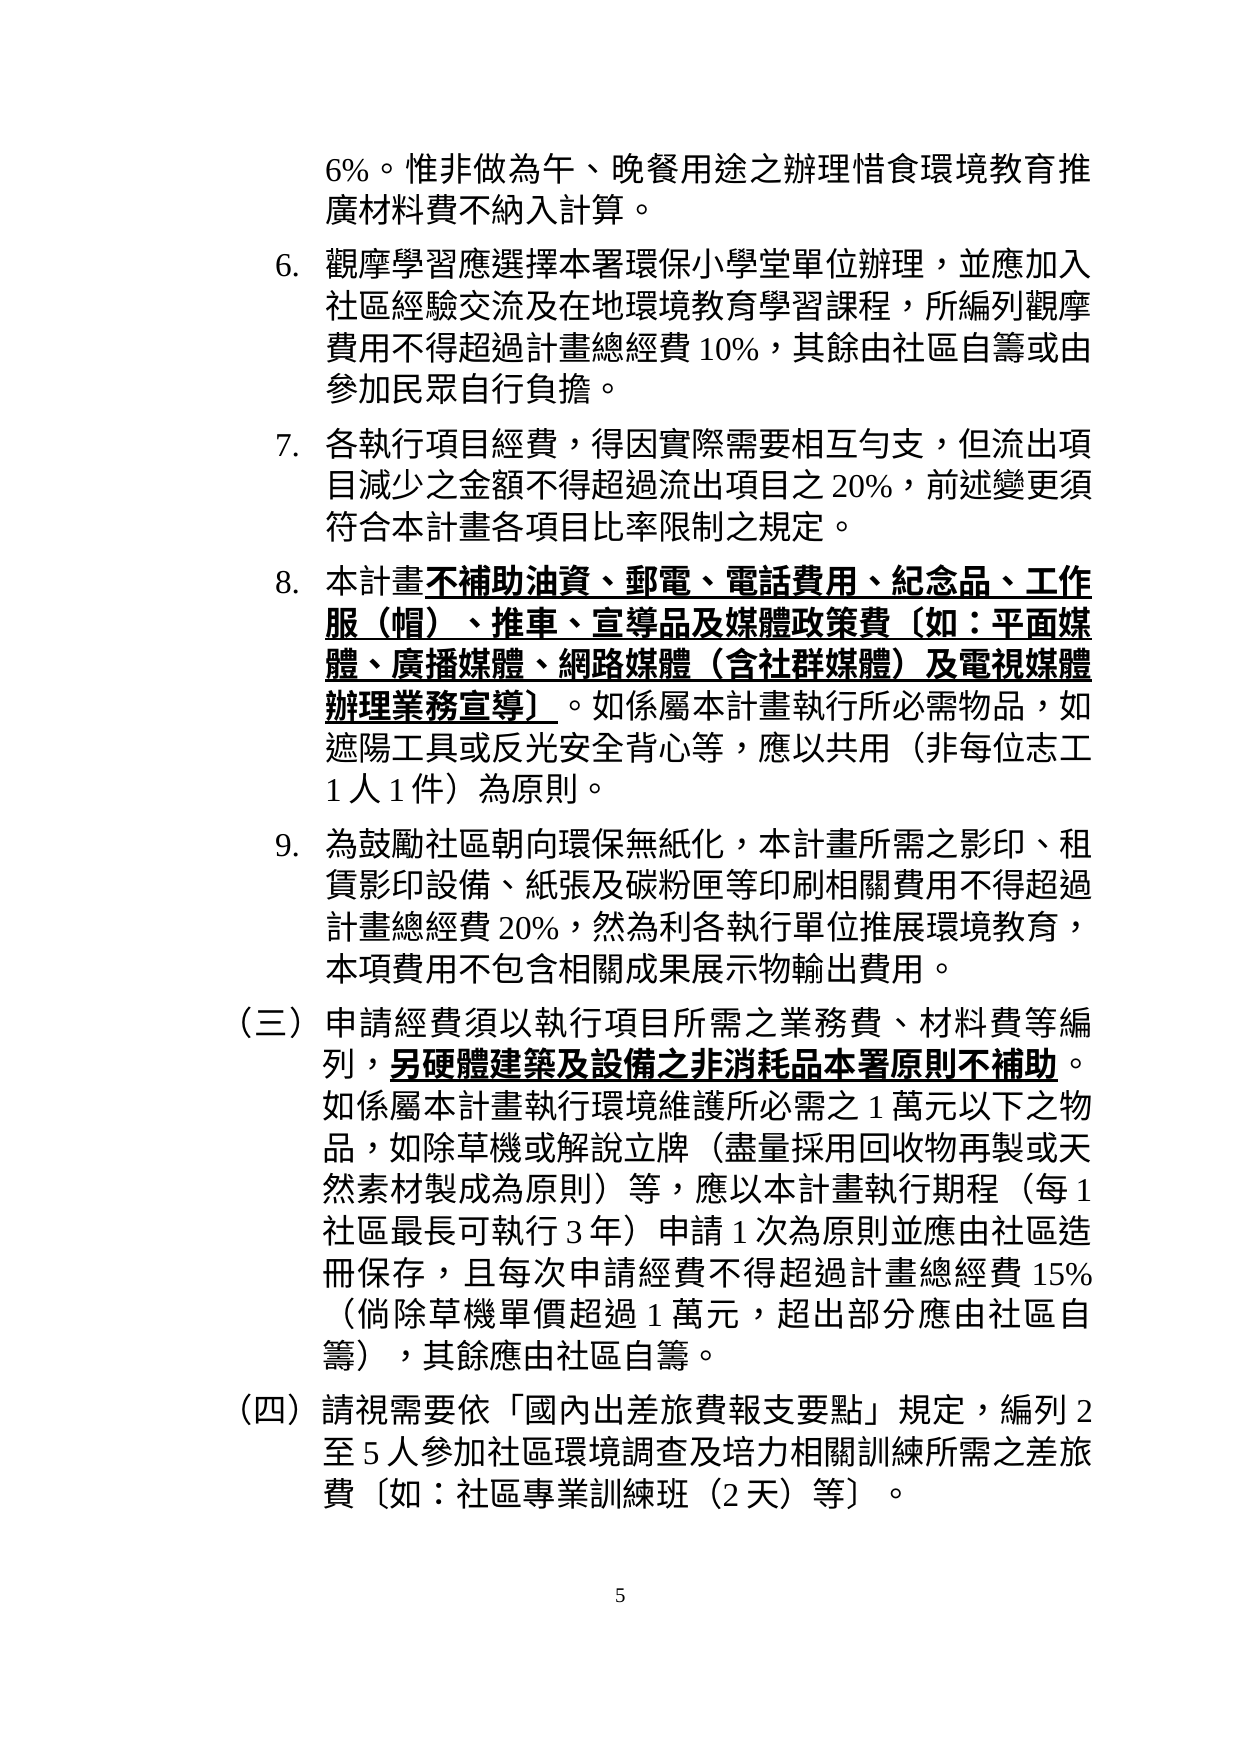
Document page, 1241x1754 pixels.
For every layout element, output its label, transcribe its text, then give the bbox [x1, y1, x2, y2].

list 6%。惟非做為午、晚餐用途之辦理惜食環境教育推廣材料費不納入計算。 [275, 148, 1093, 231]
list 觀摩學習應選擇本署環保小學堂單位辦理，並應加入社區經驗交流及在地環境教育學習課程，所編列觀摩費用不得超過計畫總經費10%，其餘由社區自籌或由參加民眾自行負擔。 [275, 243, 1093, 410]
list 各執行項目經費，得因實際需要相互勻支，但流出項目減少之金額不得超過流出項目之20%，前述變更須符合本計畫各項目比率限制之規定。 [275, 423, 1093, 548]
list 為鼓勵社區朝向環保無紙化，本計畫所需之影印、租賃影印設備、紙張及碳粉匣等印刷相關費用不得超過計畫總經費20%，然為利各執行單位推展環境教育，本項費用不包含相關成果展示物輸出費用。 [275, 823, 1093, 989]
text （四）請視需要依「國內出差旅費報支要點」規定，編列2至5人參加社區環境調查及培力相關訓練所需之差旅費〔如：社區專業訓練班（2天）等〕。 [219, 1389, 1093, 1514]
text （三）申請經費須以執行項目所需之業務費、材料費等編列，另硬體建築及設備之非消耗品本署原則不補助。如係屬本計畫執行環境維護所必需之1萬元以下之物品，如除草機或解說立牌（盡量採用回收物再製或天然素材製成為原則）等，應以本計畫執行期程（每1社區最長可執行3年）申請1次為原則並應由社區造冊保存，且每次申請經費不得超過計畫總經費15%（倘除草機單價超過1萬元，超出部分應由社區自籌），其餘應由社區自籌。 [219, 1002, 1093, 1377]
list 本計畫不補助油資、郵電、電話費用、紀念品、工作服（帽）、推車、宣導品及媒體政策費〔如：平面媒體、廣播媒體、網路媒體（含社群媒體）及電視媒體辦理業務宣導〕。如係屬本計畫執行所必需物品，如遮陽工具或反光安全背心等，應以共用（非每位志工1人1件）為原則。 [275, 560, 1093, 810]
